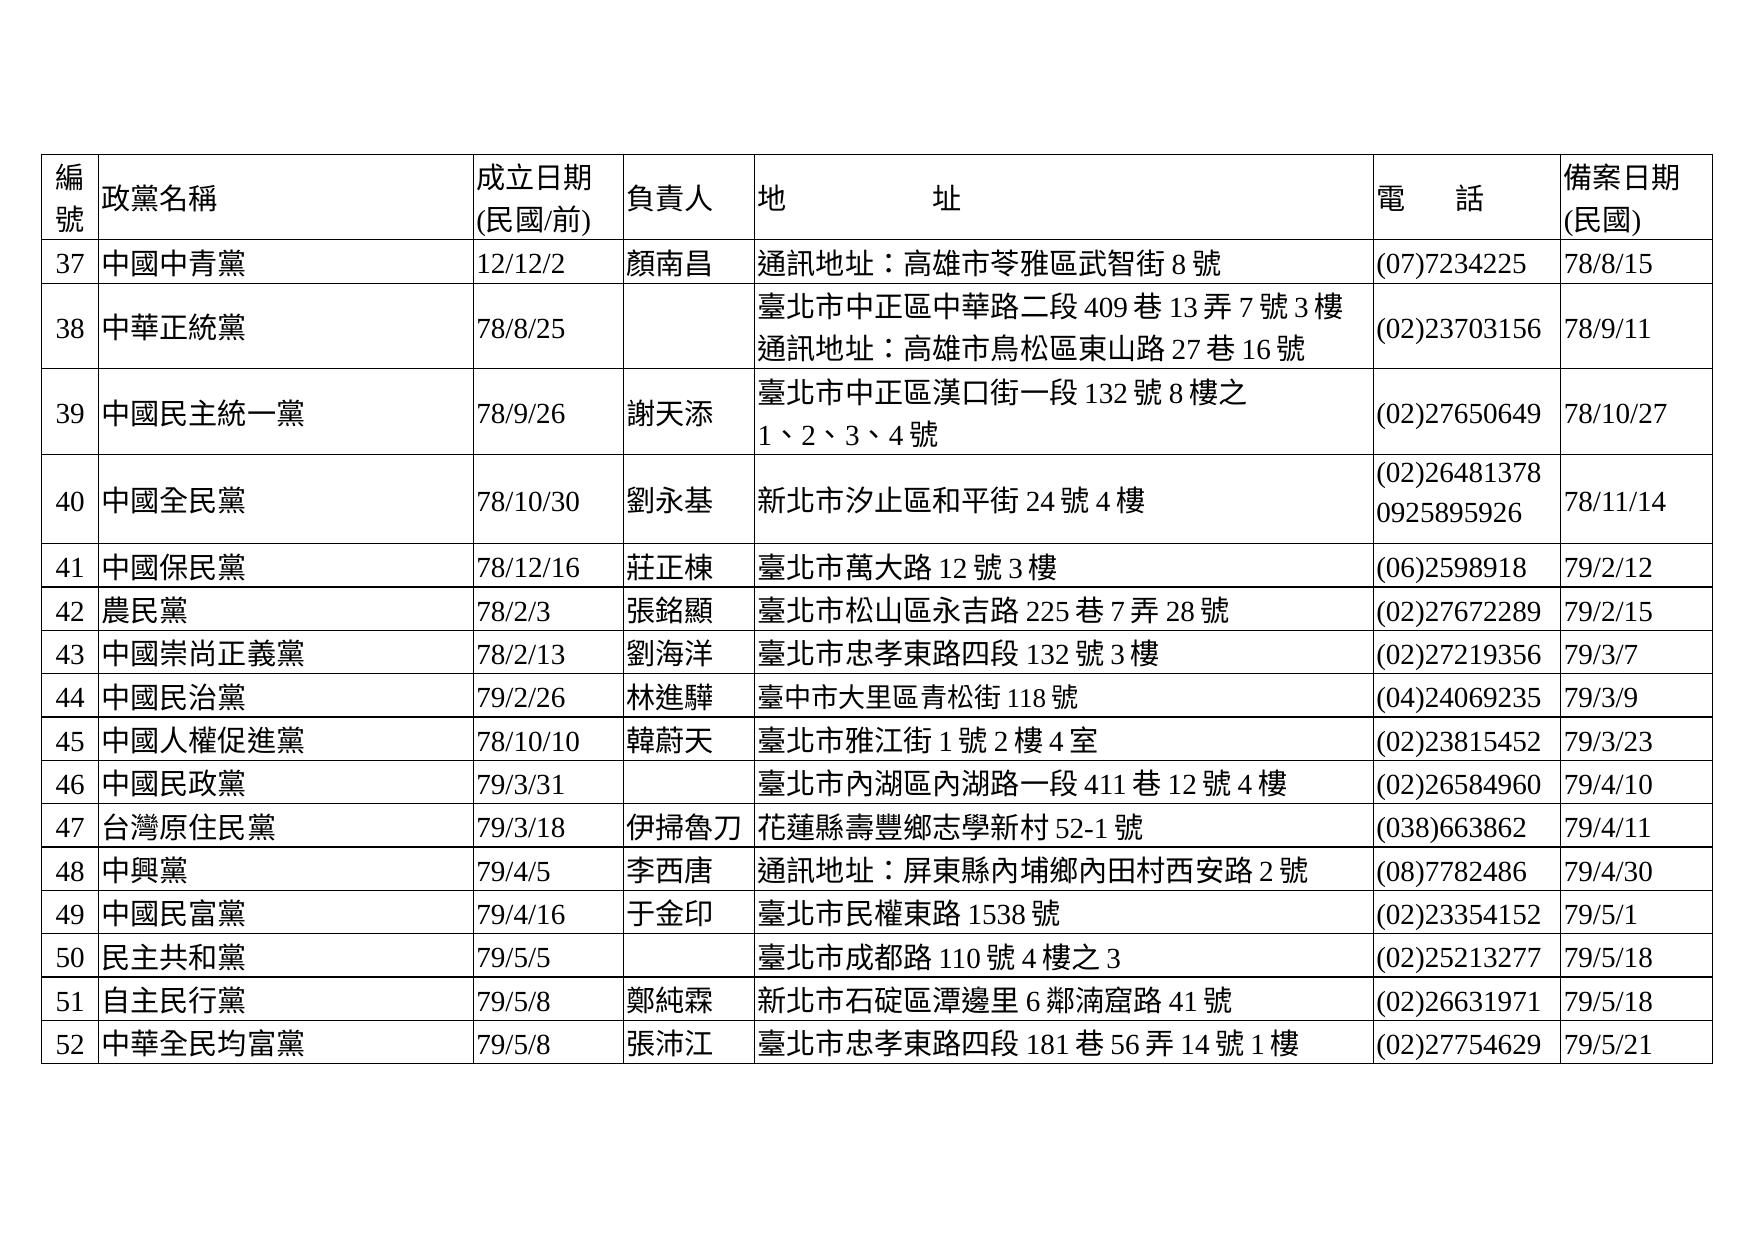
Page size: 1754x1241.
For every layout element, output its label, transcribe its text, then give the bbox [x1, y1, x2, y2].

table_cell (02)25213277 [1374, 934, 1560, 976]
table_cell 農民黨 [99, 588, 473, 630]
table_cell 79/2/12 [1561, 544, 1712, 586]
table_cell 中國保民黨 [99, 544, 473, 586]
table_header 電 話 [1374, 155, 1560, 239]
table_cell 79/5/18 [1561, 934, 1712, 976]
table_cell 79/4/5 [474, 848, 623, 890]
table_cell 48 [42, 848, 98, 890]
table_cell 中國民治黨 [99, 674, 473, 716]
table_cell 78/9/26 [474, 369, 623, 454]
table_cell (02)27650649 [1374, 369, 1560, 454]
table_cell 79/5/1 [1561, 891, 1712, 933]
table_cell 40 [42, 455, 98, 543]
table_cell [624, 761, 754, 803]
table_cell 通訊地址：屏東縣內埔鄉內田村西安路2號 [755, 848, 1373, 890]
table_cell 79/4/30 [1561, 848, 1712, 890]
table_header 地 址 [755, 155, 1373, 239]
table_cell 臺北市民權東路1538號 [755, 891, 1373, 933]
table_cell 45 [42, 718, 98, 760]
table_cell 79/5/8 [474, 978, 623, 1020]
table_cell 臺北市成都路110號4樓之3 [755, 934, 1373, 976]
table_cell 張銘顯 [624, 588, 754, 630]
table_cell 51 [42, 978, 98, 1020]
table_cell 44 [42, 674, 98, 716]
table_cell 花蓮縣壽豐鄉志學新村52-1號 [755, 804, 1373, 846]
table_cell 78/10/10 [474, 718, 623, 760]
table_cell 79/5/18 [1561, 978, 1712, 1020]
table_cell (02)23703156 [1374, 284, 1560, 368]
table_cell 79/2/15 [1561, 588, 1712, 630]
table_cell 52 [42, 1021, 98, 1063]
table_cell 林進驊 [624, 674, 754, 716]
table_cell (02)23815452 [1374, 718, 1560, 760]
table_cell 台灣原住民黨 [99, 804, 473, 846]
table_cell 自主民行黨 [99, 978, 473, 1020]
table_cell 中華全民均富黨 [99, 1021, 473, 1063]
table_cell 79/4/10 [1561, 761, 1712, 803]
table_cell 12/12/2 [474, 240, 623, 282]
table_cell 劉海洋 [624, 631, 754, 673]
table_cell 臺北市雅江街1號2樓4室 [755, 718, 1373, 760]
table_cell (02)27754629 [1374, 1021, 1560, 1063]
table_cell 中國人權促進黨 [99, 718, 473, 760]
table_cell 臺北市內湖區內湖路一段411巷12號4樓 [755, 761, 1373, 803]
table_cell 79/4/11 [1561, 804, 1712, 846]
table_cell 中國民主統一黨 [99, 369, 473, 454]
table_cell 41 [42, 544, 98, 586]
table_cell 李西唐 [624, 848, 754, 890]
table_cell (04)24069235 [1374, 674, 1560, 716]
table_cell 78/9/11 [1561, 284, 1712, 368]
table_cell 中興黨 [99, 848, 473, 890]
table_cell 新北市石碇區潭邊里6鄰湳窟路41號 [755, 978, 1373, 1020]
table_cell 78/10/27 [1561, 369, 1712, 454]
table_cell 78/8/15 [1561, 240, 1712, 282]
table_cell [624, 284, 754, 368]
table_cell 79/3/23 [1561, 718, 1712, 760]
table_cell 新北市汐止區和平街24號4樓 [755, 455, 1373, 543]
table_cell 鄭純霖 [624, 978, 754, 1020]
table_cell 79/3/18 [474, 804, 623, 846]
table_cell 伊掃魯刀 [624, 804, 754, 846]
table_cell 79/5/21 [1561, 1021, 1712, 1063]
table_cell 46 [42, 761, 98, 803]
table_header 負責人 [624, 155, 754, 239]
table_cell 臺北市松山區永吉路225巷7弄28號 [755, 588, 1373, 630]
table_cell 莊正棟 [624, 544, 754, 586]
table_cell 中國崇尚正義黨 [99, 631, 473, 673]
table_cell 38 [42, 284, 98, 368]
table_cell 劉永基 [624, 455, 754, 543]
table_cell 79/3/9 [1561, 674, 1712, 716]
table_header 成立日期 (民國/前) [474, 155, 623, 239]
table_cell (06)2598918 [1374, 544, 1560, 586]
table_cell 78/2/3 [474, 588, 623, 630]
table_cell 臺北市忠孝東路四段132號3樓 [755, 631, 1373, 673]
table_cell 79/2/26 [474, 674, 623, 716]
table_cell 中國中青黨 [99, 240, 473, 282]
table_cell 78/10/30 [474, 455, 623, 543]
table_cell 臺北市忠孝東路四段181巷56弄14號1樓 [755, 1021, 1373, 1063]
table_cell 79/3/31 [474, 761, 623, 803]
table_header 編號 [42, 155, 98, 239]
table_cell 78/8/25 [474, 284, 623, 368]
table_cell 43 [42, 631, 98, 673]
table_header 備案日期 (民國) [1561, 155, 1712, 239]
table_header 政黨名稱 [99, 155, 473, 239]
table_cell 臺中市大里區青松街118號 [755, 674, 1373, 716]
table_cell 39 [42, 369, 98, 454]
table_cell 韓蔚天 [624, 718, 754, 760]
table_cell 張沛江 [624, 1021, 754, 1063]
table_cell (08)7782486 [1374, 848, 1560, 890]
table_cell 臺北市中正區漢口街一段132號8樓之1、2、3、4號 [755, 369, 1373, 454]
table_cell 中國民政黨 [99, 761, 473, 803]
table_cell (02)27672289 [1374, 588, 1560, 630]
table_cell 中華正統黨 [99, 284, 473, 368]
table_cell 42 [42, 588, 98, 630]
table_cell (038)663862 [1374, 804, 1560, 846]
table_cell [624, 934, 754, 976]
table_cell 79/4/16 [474, 891, 623, 933]
table_cell 78/11/14 [1561, 455, 1712, 543]
table_cell 50 [42, 934, 98, 976]
table_cell 49 [42, 891, 98, 933]
table_cell 于金印 [624, 891, 754, 933]
table_cell 中國民富黨 [99, 891, 473, 933]
table_cell 37 [42, 240, 98, 282]
table_cell 79/5/8 [474, 1021, 623, 1063]
table_cell 中國全民黨 [99, 455, 473, 543]
table_cell 通訊地址：高雄市苓雅區武智街8號 [755, 240, 1373, 282]
table_cell (02)26631971 [1374, 978, 1560, 1020]
table_cell (02)26584960 [1374, 761, 1560, 803]
table_cell (07)7234225 [1374, 240, 1560, 282]
table_cell (02)26481378 0925895926 [1374, 455, 1560, 543]
table_cell 臺北市中正區中華路二段409巷13弄7號3樓 通訊地址：高雄市鳥松區東山路27巷16號 [755, 284, 1373, 368]
table_cell 民主共和黨 [99, 934, 473, 976]
table_cell 78/2/13 [474, 631, 623, 673]
table_cell (02)23354152 [1374, 891, 1560, 933]
table_cell 47 [42, 804, 98, 846]
table_cell (02)27219356 [1374, 631, 1560, 673]
table_cell 79/5/5 [474, 934, 623, 976]
table_cell 79/3/7 [1561, 631, 1712, 673]
table_cell 顏南昌 [624, 240, 754, 282]
table_cell 臺北市萬大路12號3樓 [755, 544, 1373, 586]
table_cell 78/12/16 [474, 544, 623, 586]
table_cell 謝天添 [624, 369, 754, 454]
